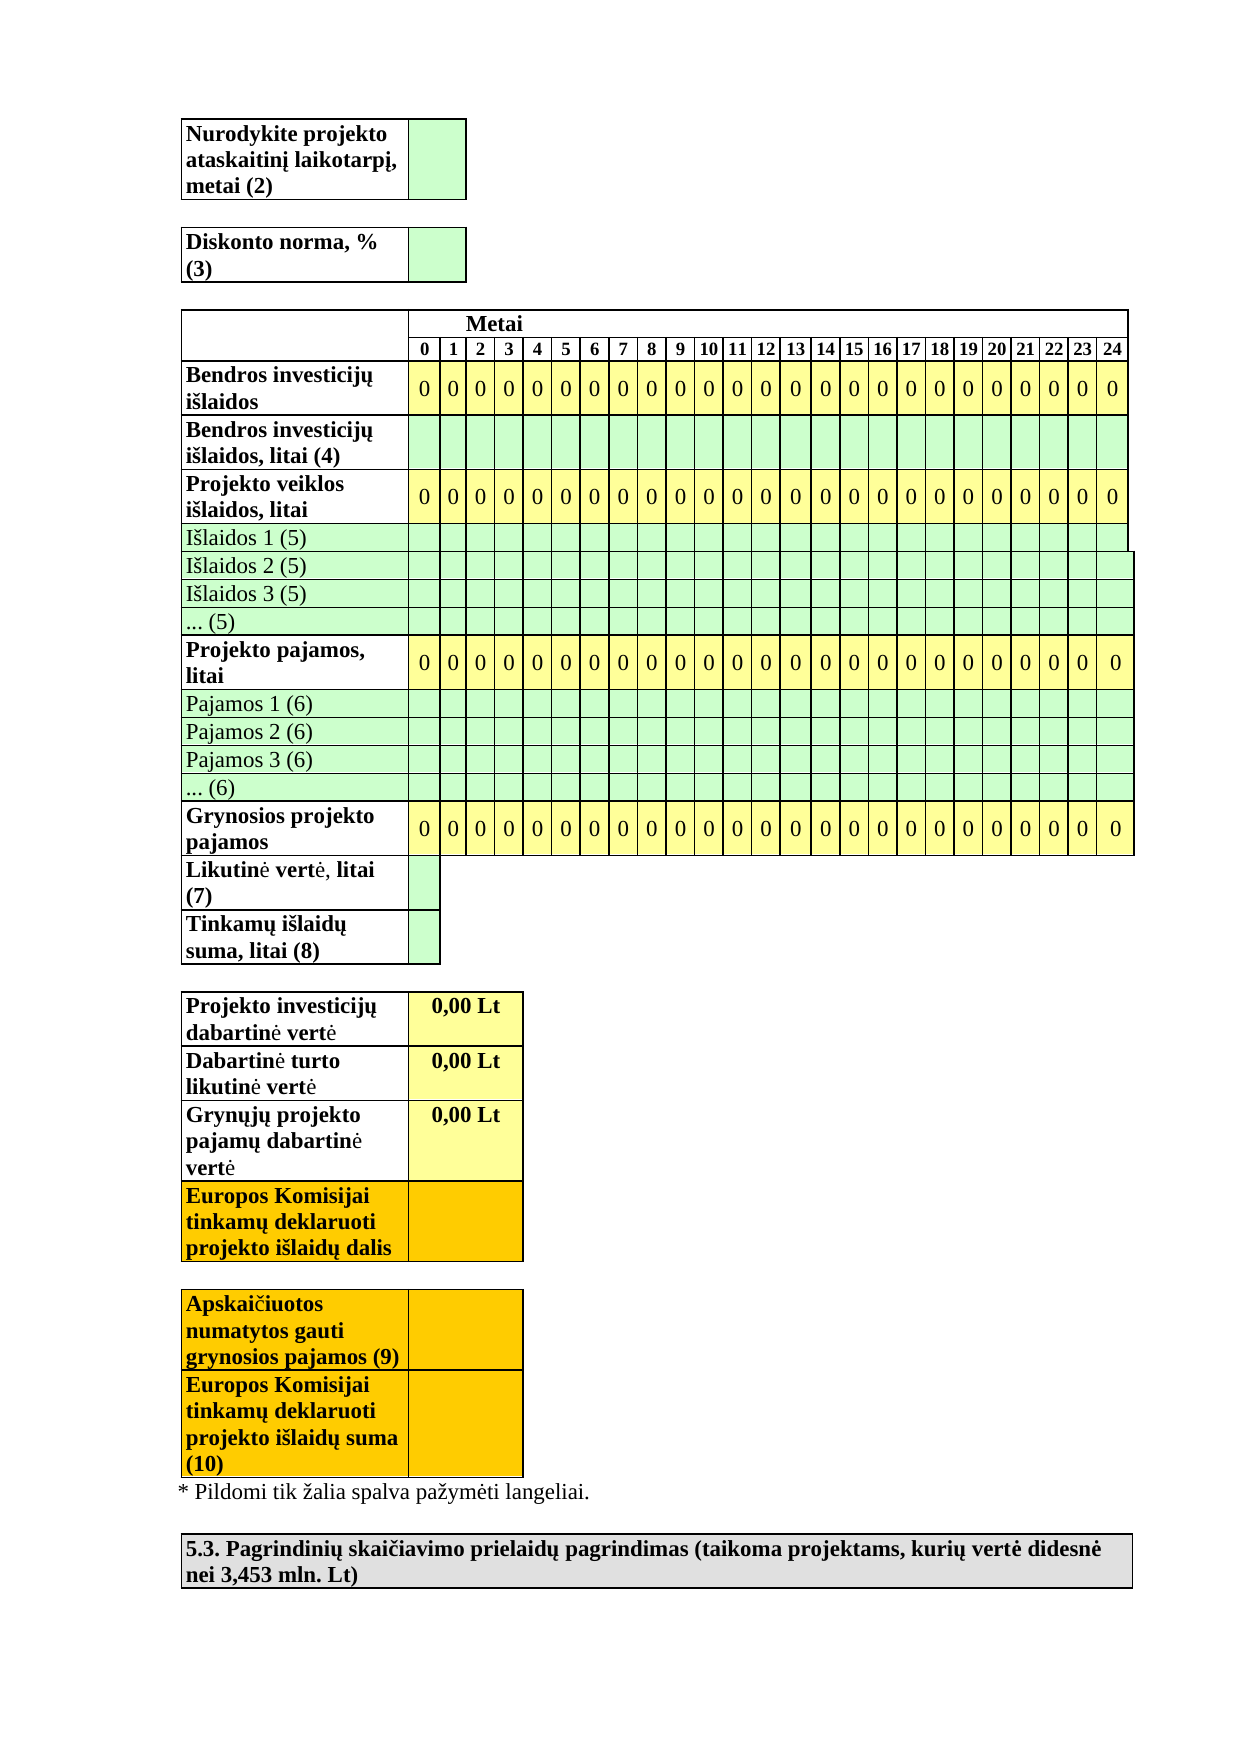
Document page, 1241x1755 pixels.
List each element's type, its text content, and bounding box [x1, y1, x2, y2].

table_cell 0 [983, 802, 1010, 854]
table_cell [1128, 1289, 1134, 1369]
table_cell [409, 552, 439, 578]
table_cell [724, 746, 751, 772]
table_cell 0,00 Lt [409, 1047, 522, 1099]
table_cell [812, 608, 839, 634]
table_cell [926, 718, 953, 744]
table_cell [983, 718, 1010, 744]
table_cell [467, 118, 1128, 199]
table_cell [752, 580, 779, 606]
table_cell Tinkamų išlaidų suma, litai (8) [182, 911, 408, 963]
table_cell 0 [581, 636, 608, 689]
table_cell [724, 608, 751, 634]
table_cell [841, 690, 868, 717]
table_cell [1097, 774, 1133, 800]
table_cell [926, 774, 953, 800]
table_cell 0 [581, 470, 608, 523]
table_cell 0 [1069, 802, 1096, 854]
table_cell 0 [869, 362, 896, 414]
table_cell [898, 746, 925, 772]
table_cell [552, 774, 579, 800]
table_cell [955, 580, 982, 606]
table_cell 0 [552, 362, 579, 414]
table_cell [1069, 416, 1096, 468]
table_cell [581, 552, 608, 578]
table_cell [409, 746, 439, 772]
table_cell [495, 552, 522, 578]
table_cell [752, 690, 779, 717]
table_cell 0 [695, 802, 722, 854]
table_cell [524, 416, 551, 468]
table_cell [1040, 524, 1067, 551]
table_cell [467, 416, 494, 468]
table_cell [1097, 524, 1127, 551]
table_cell [495, 608, 522, 634]
table_cell [781, 690, 810, 717]
table_cell 0 [1097, 470, 1127, 523]
table_cell Bendros investicijų išlaidos [182, 362, 408, 414]
table_cell [638, 718, 665, 744]
table_cell [181, 965, 408, 991]
table_cell 0 [955, 802, 982, 854]
table_cell [1069, 580, 1096, 606]
table_cell [667, 774, 694, 800]
table_cell [552, 690, 579, 717]
table_cell 0 [724, 636, 751, 689]
table_cell 0 [667, 636, 694, 689]
table_cell [1128, 1261, 1134, 1289]
table_cell 0 [752, 802, 779, 854]
table_cell 6 [581, 338, 608, 360]
table_cell 0 [898, 802, 925, 854]
table_cell [983, 524, 1010, 551]
table_cell 23 [1069, 338, 1096, 360]
table_cell Projekto investicijų dabartinė vertė [182, 993, 408, 1045]
table_cell 0 [495, 636, 522, 689]
table_cell 0 [441, 470, 465, 523]
table_cell [724, 552, 751, 578]
table_cell Dabartinė turto likutinė vertė [182, 1047, 408, 1099]
table_cell 0 [524, 636, 551, 689]
table_cell [869, 718, 896, 744]
table_cell [752, 524, 779, 551]
table_cell [495, 774, 522, 800]
table_cell [523, 1261, 1123, 1289]
table_cell [1128, 991, 1134, 1045]
table_cell [638, 524, 665, 551]
table_cell 0 [812, 802, 839, 854]
table_cell 0 [524, 802, 551, 854]
table_cell [752, 416, 779, 468]
table_cell 0 [983, 470, 1010, 523]
table_cell [983, 608, 1010, 634]
table_cell 0 [695, 362, 722, 414]
table_cell [409, 690, 439, 717]
table_cell [638, 580, 665, 606]
table_cell [667, 580, 694, 606]
table_cell [524, 524, 551, 551]
table_cell 0 [552, 636, 579, 689]
table_cell [724, 580, 751, 606]
table_cell [1069, 746, 1096, 772]
table_cell [812, 524, 839, 551]
table_cell [1097, 690, 1133, 717]
table_cell [667, 746, 694, 772]
table_cell [724, 774, 751, 800]
table_cell [409, 718, 439, 744]
table_cell Pajamos 1 (6) [182, 690, 408, 717]
table_cell [581, 690, 608, 717]
table_cell [581, 416, 608, 468]
table_cell 0 [1012, 802, 1039, 854]
table_cell [1069, 718, 1096, 744]
table_cell 12 [752, 338, 779, 360]
table_cell [752, 608, 779, 634]
table_cell [781, 416, 810, 468]
table_cell [467, 690, 494, 717]
table_cell [667, 524, 694, 551]
table_cell 0 [495, 802, 522, 854]
table_cell [638, 774, 665, 800]
table_cell [409, 120, 465, 199]
table_cell 0 [524, 470, 551, 523]
table_cell 0 [841, 636, 868, 689]
table_cell [841, 524, 868, 551]
table_cell 0 [638, 802, 665, 854]
table_cell 0 [781, 802, 810, 854]
table_cell [1123, 1289, 1128, 1369]
table_cell [955, 552, 982, 578]
table_cell 7 [610, 338, 637, 360]
table_cell [1012, 608, 1039, 634]
table_cell [1012, 718, 1039, 744]
table_cell 10 [695, 338, 722, 360]
table_cell 0 [638, 636, 665, 689]
table_cell [552, 746, 579, 772]
table_cell 0 [667, 362, 694, 414]
table_cell [581, 746, 608, 772]
table_cell Nurodykite projekto ataskaitinį laikotarpį, metai (2) [182, 120, 408, 199]
table_cell [812, 416, 839, 468]
table_cell 0 [409, 470, 439, 523]
table_cell [1128, 1045, 1134, 1099]
table_cell [695, 552, 722, 578]
table_cell [812, 580, 839, 606]
table_cell [695, 524, 722, 551]
table_cell Metai [409, 311, 1127, 337]
table_cell [441, 524, 465, 551]
table_cell [466, 199, 1128, 227]
table_cell [610, 718, 637, 744]
table_cell [869, 774, 896, 800]
table_cell [898, 416, 925, 468]
table_cell [955, 524, 982, 551]
table_cell [524, 690, 551, 717]
table_cell Projekto veiklos išlaidos, litai [182, 470, 408, 523]
table_cell Išlaidos 3 (5) [182, 580, 408, 606]
table_cell Grynosios projekto pajamos [182, 802, 408, 854]
table_cell ... (6) [182, 774, 408, 800]
table_cell Bendros investicijų išlaidos, litai (4) [182, 416, 408, 468]
table_cell [1129, 360, 1134, 414]
table_cell [524, 746, 551, 772]
table_cell 0 [409, 338, 439, 360]
table_cell [667, 690, 694, 717]
table_cell 0 [552, 470, 579, 523]
table_cell 0 [1097, 636, 1133, 689]
table_cell [466, 281, 1128, 309]
table_cell 0 [1097, 362, 1127, 414]
table_cell [724, 524, 751, 551]
table_cell Projekto pajamos, litai [182, 636, 408, 689]
table_cell [409, 524, 439, 551]
table_cell 1 [441, 338, 465, 360]
table_cell 0 [610, 362, 637, 414]
table_cell [495, 746, 522, 772]
table_cell 21 [1012, 338, 1039, 360]
table_cell [181, 200, 466, 227]
table_cell [1069, 552, 1096, 578]
table_cell [869, 416, 896, 468]
table_cell 0 [695, 636, 722, 689]
table_cell 0 [812, 362, 839, 414]
table_cell [1128, 909, 1134, 963]
table_cell [955, 416, 982, 468]
table_cell [898, 524, 925, 551]
table_cell [552, 580, 579, 606]
table_cell [926, 690, 953, 717]
table_cell [581, 524, 608, 551]
table_cell 9 [667, 338, 694, 360]
table_cell [581, 774, 608, 800]
table_cell [182, 311, 408, 360]
table_cell [1097, 552, 1133, 578]
table_cell 0 [467, 362, 494, 414]
table_cell [667, 416, 694, 468]
table_cell [441, 856, 1123, 909]
table_cell [409, 1182, 522, 1261]
table_cell [1069, 774, 1096, 800]
table_cell 0 [695, 470, 722, 523]
table_cell [695, 608, 722, 634]
table_cell 11 [724, 338, 751, 360]
table_cell [552, 552, 579, 578]
table_cell [638, 746, 665, 772]
table_cell 0 [983, 362, 1010, 414]
table_cell [441, 416, 465, 468]
table_cell 0 [752, 636, 779, 689]
table_cell 0 [1012, 362, 1039, 414]
table_cell 0 [898, 362, 925, 414]
table_cell [695, 774, 722, 800]
table_cell Išlaidos 1 (5) [182, 524, 408, 551]
table_cell [1129, 309, 1134, 337]
table_cell [1128, 1369, 1134, 1476]
table_cell [441, 774, 465, 800]
table_cell [983, 690, 1010, 717]
table_cell [898, 552, 925, 578]
table_cell Europos Komisijai tinkamų deklaruoti projekto išlaidų dalis [182, 1182, 408, 1261]
table_cell [983, 416, 1010, 468]
table_cell [898, 718, 925, 744]
table_cell 0 [441, 362, 465, 414]
table_cell [1097, 580, 1133, 606]
table_cell [1040, 580, 1067, 606]
table_cell [581, 718, 608, 744]
table_cell [1069, 608, 1096, 634]
table_cell 0 [752, 362, 779, 414]
table_cell [441, 580, 465, 606]
table_cell [1012, 746, 1039, 772]
table_cell [724, 690, 751, 717]
table_cell 0 [983, 636, 1010, 689]
table_cell 0 [467, 470, 494, 523]
table_cell [667, 552, 694, 578]
table_cell [1012, 416, 1039, 468]
table_cell [781, 580, 810, 606]
table_cell [1097, 416, 1127, 468]
table_cell [781, 718, 810, 744]
table_cell [1129, 414, 1134, 468]
table_cell [983, 746, 1010, 772]
table_cell [524, 1045, 1123, 1099]
table_cell [552, 608, 579, 634]
table_cell 0 [495, 470, 522, 523]
table_cell [667, 718, 694, 744]
table_cell Pajamos 3 (6) [182, 746, 408, 772]
table_cell [409, 416, 439, 468]
table_cell Pajamos 2 (6) [182, 718, 408, 744]
table_cell [955, 608, 982, 634]
table_cell [1128, 856, 1134, 909]
table_cell [869, 552, 896, 578]
table_header 5.3. Pagrindinių skaičiavimo prielaidų pagrindimas (taikoma projektams, kurių vertė didesnė nei 3,453 mln. Lt) [182, 1535, 1132, 1587]
table_cell 19 [955, 338, 982, 360]
table_cell 0 [524, 362, 551, 414]
table_cell [1040, 552, 1067, 578]
table_cell 0 [898, 470, 925, 523]
table_cell [467, 608, 494, 634]
table_cell [467, 552, 494, 578]
table_cell 0 [1012, 636, 1039, 689]
table_cell [1040, 416, 1067, 468]
table_cell 0 [926, 470, 953, 523]
table_cell [610, 746, 637, 772]
table_cell 0 [724, 470, 751, 523]
table_cell [638, 608, 665, 634]
table_cell 0 [581, 362, 608, 414]
table_cell [841, 774, 868, 800]
table_cell [695, 690, 722, 717]
table_cell 15 [841, 338, 868, 360]
table_cell [1097, 718, 1133, 744]
table_cell [752, 746, 779, 772]
table_cell 0 [926, 362, 953, 414]
table_cell [926, 552, 953, 578]
table_cell [523, 963, 1123, 991]
table_cell [467, 227, 1128, 281]
table_cell [524, 1289, 1123, 1369]
table_cell Europos Komisijai tinkamų deklaruoti projekto išlaidų suma (10) [182, 1371, 408, 1476]
table_cell 0 [610, 802, 637, 854]
table_cell [869, 608, 896, 634]
table_cell [898, 690, 925, 717]
table_cell 0,00 Lt [409, 1101, 522, 1180]
table_cell 0 [1069, 470, 1096, 523]
table_cell 0 [610, 636, 637, 689]
table_cell 0 [638, 362, 665, 414]
table_cell 0 [1097, 802, 1133, 854]
table_cell [1123, 1369, 1128, 1476]
table_cell [1128, 1100, 1134, 1180]
table_cell [955, 774, 982, 800]
table_cell [1128, 963, 1134, 991]
text * Pildomi tik žalia spalva pažymėti langeliai. [177, 1478, 1122, 1504]
table_cell 0 [812, 470, 839, 523]
table_cell [781, 774, 810, 800]
table_cell [524, 552, 551, 578]
table_cell [752, 774, 779, 800]
table_cell [495, 718, 522, 744]
table_cell 5 [552, 338, 579, 360]
table_cell 0 [926, 636, 953, 689]
table_cell [898, 608, 925, 634]
table_cell 0 [667, 802, 694, 854]
table_cell [841, 580, 868, 606]
table_cell [926, 580, 953, 606]
table_cell [752, 552, 779, 578]
table_cell 0 [955, 636, 982, 689]
table_cell 0 [841, 802, 868, 854]
table_cell [1040, 608, 1067, 634]
table_cell [869, 746, 896, 772]
table_cell [667, 608, 694, 634]
table_cell [781, 746, 810, 772]
table_cell [441, 690, 465, 717]
table_cell [926, 524, 953, 551]
table_cell [1128, 199, 1134, 227]
table_cell [610, 552, 637, 578]
table_cell 0 [409, 636, 439, 689]
table_cell 0 [841, 362, 868, 414]
table_cell [552, 718, 579, 744]
table_cell [841, 552, 868, 578]
table_cell [524, 1180, 1123, 1261]
table_cell [812, 690, 839, 717]
table_cell [1123, 1180, 1128, 1261]
table_cell [467, 524, 494, 551]
table_cell 13 [781, 338, 810, 360]
table_cell [1069, 524, 1096, 551]
table_cell [1128, 118, 1134, 199]
table_cell [983, 774, 1010, 800]
table_cell 0 [495, 362, 522, 414]
table_cell [841, 608, 868, 634]
table_cell [467, 580, 494, 606]
table_cell [1069, 690, 1096, 717]
table_cell 0 [1040, 636, 1067, 689]
table_cell [610, 580, 637, 606]
table_cell 0 [1069, 636, 1096, 689]
table_cell 0 [869, 470, 896, 523]
table_cell 0 [467, 802, 494, 854]
table_cell [181, 283, 466, 309]
table_cell [581, 608, 608, 634]
table_cell 0 [955, 470, 982, 523]
table_cell 0 [926, 802, 953, 854]
table_cell [610, 608, 637, 634]
table_cell [524, 608, 551, 634]
table_cell [1012, 552, 1039, 578]
table_cell [955, 718, 982, 744]
table_cell 17 [898, 338, 925, 360]
table_cell [752, 718, 779, 744]
table_cell [1040, 746, 1067, 772]
table_cell [524, 580, 551, 606]
table_cell 8 [638, 338, 665, 360]
table_cell 16 [869, 338, 896, 360]
table_cell 0 [812, 636, 839, 689]
table_cell [581, 580, 608, 606]
table_cell [181, 1262, 523, 1289]
table_cell [441, 909, 1123, 963]
table_cell ... (5) [182, 608, 408, 634]
table_cell 0 [409, 362, 439, 414]
table_cell [610, 774, 637, 800]
table_cell [524, 718, 551, 744]
table_cell [409, 963, 523, 991]
table_cell [1040, 774, 1067, 800]
table_cell [610, 690, 637, 717]
table_cell [983, 580, 1010, 606]
table_cell 24 [1097, 338, 1127, 360]
table_cell [610, 524, 637, 551]
table_cell 0 [409, 802, 439, 854]
table_cell [926, 608, 953, 634]
table_cell [638, 552, 665, 578]
table_cell [409, 1371, 522, 1476]
table_cell [841, 718, 868, 744]
table_cell [610, 416, 637, 468]
table_cell 0 [781, 636, 810, 689]
table_cell [1128, 1180, 1134, 1261]
table_cell [695, 746, 722, 772]
table_cell [1129, 337, 1134, 360]
table_cell [955, 746, 982, 772]
table_cell 0 [1040, 362, 1067, 414]
table_cell Išlaidos 2 (5) [182, 552, 408, 578]
table_cell [1128, 281, 1134, 309]
table_cell 0 [898, 636, 925, 689]
table_cell [695, 416, 722, 468]
table_cell [1097, 746, 1133, 772]
table_cell [841, 416, 868, 468]
table_cell 0 [869, 636, 896, 689]
table_cell [781, 552, 810, 578]
table_cell [441, 718, 465, 744]
table_cell Apskaičiuotos numatytos gauti grynosios pajamos (9) [182, 1290, 408, 1369]
table_cell [441, 608, 465, 634]
table_cell [781, 524, 810, 551]
table_cell [1012, 524, 1039, 551]
table_cell [1040, 718, 1067, 744]
table_cell 18 [926, 338, 953, 360]
table_cell [409, 856, 439, 909]
table_cell [1123, 991, 1128, 1045]
table_cell [1128, 227, 1134, 281]
table_cell 2 [467, 338, 494, 360]
table_cell [495, 416, 522, 468]
table_cell [1097, 608, 1133, 634]
table_cell 0 [955, 362, 982, 414]
table_cell [898, 580, 925, 606]
table_cell [781, 608, 810, 634]
table_cell 14 [812, 338, 839, 360]
table_cell 0 [841, 470, 868, 523]
table_cell Diskonto norma, % (3) [182, 228, 408, 281]
table_cell 4 [524, 338, 551, 360]
table_cell [409, 228, 465, 281]
table_cell [841, 746, 868, 772]
table_cell 0 [1012, 470, 1039, 523]
table_cell [695, 580, 722, 606]
table_cell [812, 774, 839, 800]
table_cell Likutinė vertė, litai (7) [182, 856, 408, 909]
table_cell [869, 580, 896, 606]
table_cell [409, 580, 439, 606]
table_cell 3 [495, 338, 522, 360]
table_cell 0 [869, 802, 896, 854]
table_cell 0 [752, 470, 779, 523]
table_cell [869, 524, 896, 551]
table_cell [724, 416, 751, 468]
table_cell 0 [1040, 470, 1067, 523]
table_cell [1012, 690, 1039, 717]
table_cell [441, 746, 465, 772]
table_cell [638, 690, 665, 717]
table_cell [495, 580, 522, 606]
table_cell 0,00 Lt [409, 993, 522, 1045]
table_cell [926, 416, 953, 468]
table_cell 0 [1040, 802, 1067, 854]
table_cell 0 [610, 470, 637, 523]
table_cell [1129, 469, 1134, 523]
table_cell 0 [781, 362, 810, 414]
table_cell [524, 774, 551, 800]
table_cell 0 [638, 470, 665, 523]
table_cell [695, 718, 722, 744]
table_cell 0 [667, 470, 694, 523]
table_cell [983, 552, 1010, 578]
table_cell [1123, 856, 1128, 909]
table_cell 0 [781, 470, 810, 523]
table_cell [1012, 774, 1039, 800]
table_cell [1012, 580, 1039, 606]
table_cell [1040, 690, 1067, 717]
table_cell [1123, 1045, 1128, 1099]
table_cell [898, 774, 925, 800]
table_cell 0 [552, 802, 579, 854]
table_cell [638, 416, 665, 468]
table_cell 20 [983, 338, 1010, 360]
table_cell [409, 1290, 522, 1369]
table_cell [724, 718, 751, 744]
table_cell [812, 552, 839, 578]
table_cell [524, 991, 1123, 1045]
table_cell [926, 746, 953, 772]
table_cell [409, 774, 439, 800]
table_cell [1129, 523, 1134, 551]
table_cell 0 [724, 802, 751, 854]
table_cell Grynųjų projekto pajamų dabartinė vertė [182, 1101, 408, 1180]
table_cell 0 [467, 636, 494, 689]
table_cell [552, 416, 579, 468]
table_cell [524, 1100, 1123, 1180]
table_cell 0 [581, 802, 608, 854]
table_cell [467, 774, 494, 800]
table_cell [869, 690, 896, 717]
table_cell [495, 524, 522, 551]
table_cell [1123, 1100, 1128, 1180]
table_cell 0 [441, 802, 465, 854]
table_cell [441, 552, 465, 578]
table_cell [409, 608, 439, 634]
table_cell [812, 718, 839, 744]
table_cell [1123, 1261, 1128, 1289]
table_cell [467, 718, 494, 744]
table_cell 0 [1069, 362, 1096, 414]
table_cell [495, 690, 522, 717]
table_cell 0 [724, 362, 751, 414]
table_cell [524, 1369, 1123, 1476]
table_cell [1123, 963, 1128, 991]
table_cell [467, 746, 494, 772]
table_cell 0 [441, 636, 465, 689]
table_cell [955, 690, 982, 717]
table_cell [812, 746, 839, 772]
table_cell [409, 911, 439, 963]
table_cell 22 [1040, 338, 1067, 360]
table_cell [552, 524, 579, 551]
table_cell [1123, 909, 1128, 963]
